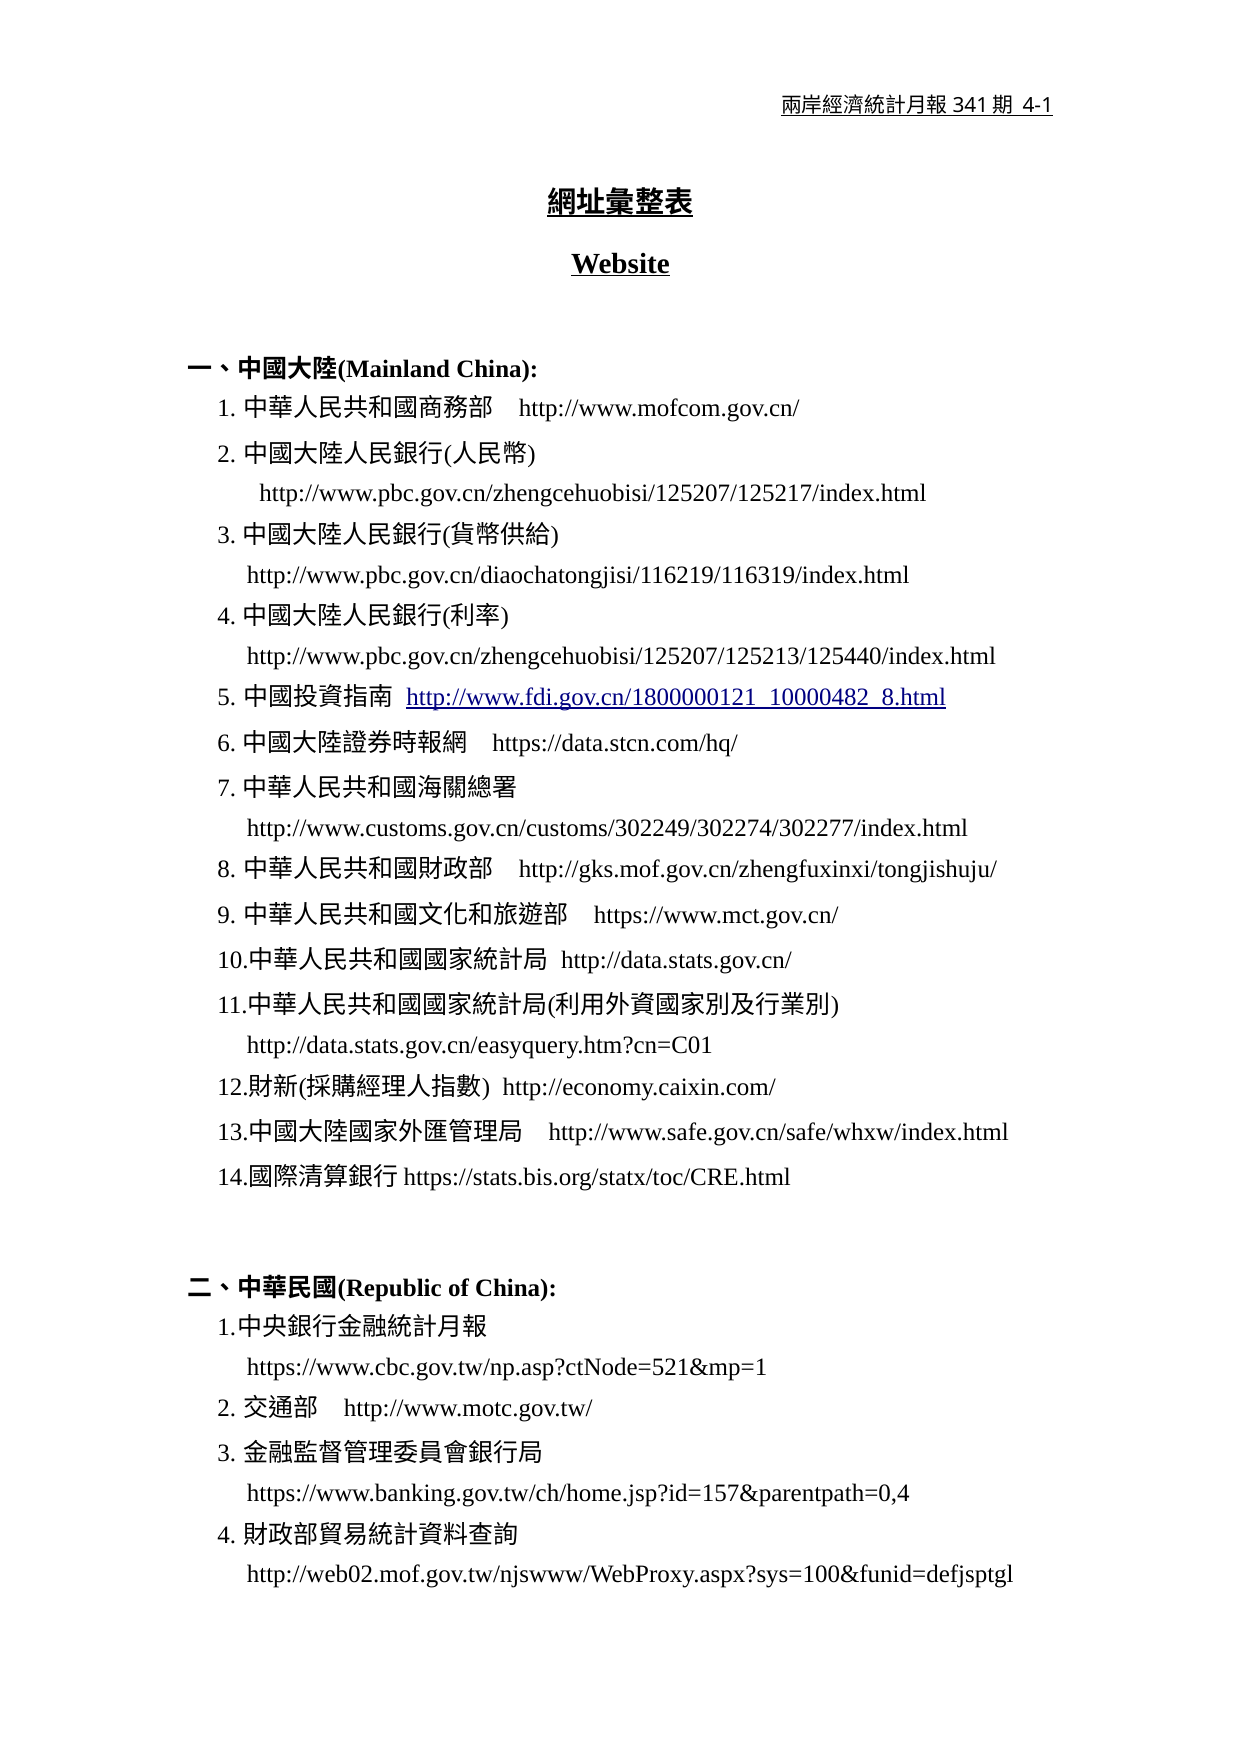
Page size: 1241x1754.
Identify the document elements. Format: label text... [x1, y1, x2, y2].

text http://www.pbc.gov.cn/diaochatongjisi/116219/116319/index.html [187, 560, 1053, 588]
text 6. 中國大陸證券時報網 https://data.stcn.com/hq/ [187, 722, 1053, 758]
text http://www.pbc.gov.cn/zhengcehuobisi/125207/125217/index.html [187, 478, 1053, 507]
text 1. 中華人民共和國商務部 http://www.mofcom.gov.cn/ [187, 388, 1053, 424]
text 2. 中國大陸人民銀行(人民幣) [187, 433, 1053, 469]
text 7. 中華人民共和國海關總署 [187, 767, 1088, 804]
text 11.中華人民共和國國家統計局(利用外資國家別及行業別) [187, 985, 1053, 1021]
text 9. 中華人民共和國文化和旅遊部 https://www.mct.gov.cn/ [187, 894, 1053, 930]
text https://www.banking.gov.tw/ch/home.jsp?id=157&parentpath=0,4 [187, 1478, 1053, 1507]
text 12.財新(採購經理人指數) http://economy.caixin.com/ [187, 1066, 1053, 1102]
text http://www.customs.gov.cn/customs/302249/302274/302277/index.html [187, 813, 1088, 842]
text 10.中華人民共和國國家統計局 http://data.stats.gov.cn/ [187, 939, 1053, 976]
text 14.國際清算銀行https://stats.bis.org/statx/toc/CRE.html [187, 1157, 1053, 1193]
text 13.中國大陸國家外匯管理局 http://www.safe.gov.cn/safe/whxw/index.html [187, 1111, 1053, 1147]
text 一、中國大陸(Mainland China): [187, 325, 1053, 388]
text 二、中華民國(Republic of China): [187, 1244, 1053, 1306]
text 1. 中央銀行金融統計月報 [187, 1306, 1053, 1342]
text http://www.pbc.gov.cn/zhengcehuobisi/125207/125213/125440/index.html [187, 641, 1053, 670]
text 5. 中國投資指南 http://www.fdi.gov.cn/1800000121_10000482_8.html [187, 677, 1053, 713]
text Website [187, 221, 1053, 283]
text 2. 交通部 http://www.motc.gov.tw/ [187, 1387, 1053, 1424]
text 網址彙整表 [187, 158, 1053, 221]
text http://web02.mof.gov.tw/njswww/WebProxy.aspx?sys=100&funid=defjsptgl [187, 1559, 1053, 1588]
text 3. 中國大陸人民銀行(貨幣供給) [187, 514, 1053, 551]
text 8. 中華人民共和國財政部 http://gks.mof.gov.cn/zhengfuxinxi/tongjishuju/ [187, 849, 1053, 885]
text http://data.stats.gov.cn/easyquery.htm?cn=C01 [187, 1030, 1088, 1059]
text 4. 財政部貿易統計資料查詢 [187, 1514, 1053, 1550]
text 3. 金融監督管理委員會銀行局 [187, 1433, 1053, 1469]
text 4. 中國大陸人民銀行(利率) [187, 596, 1053, 632]
text https://www.cbc.gov.tw/np.asp?ctNode=521&mp=1 [187, 1352, 1053, 1380]
